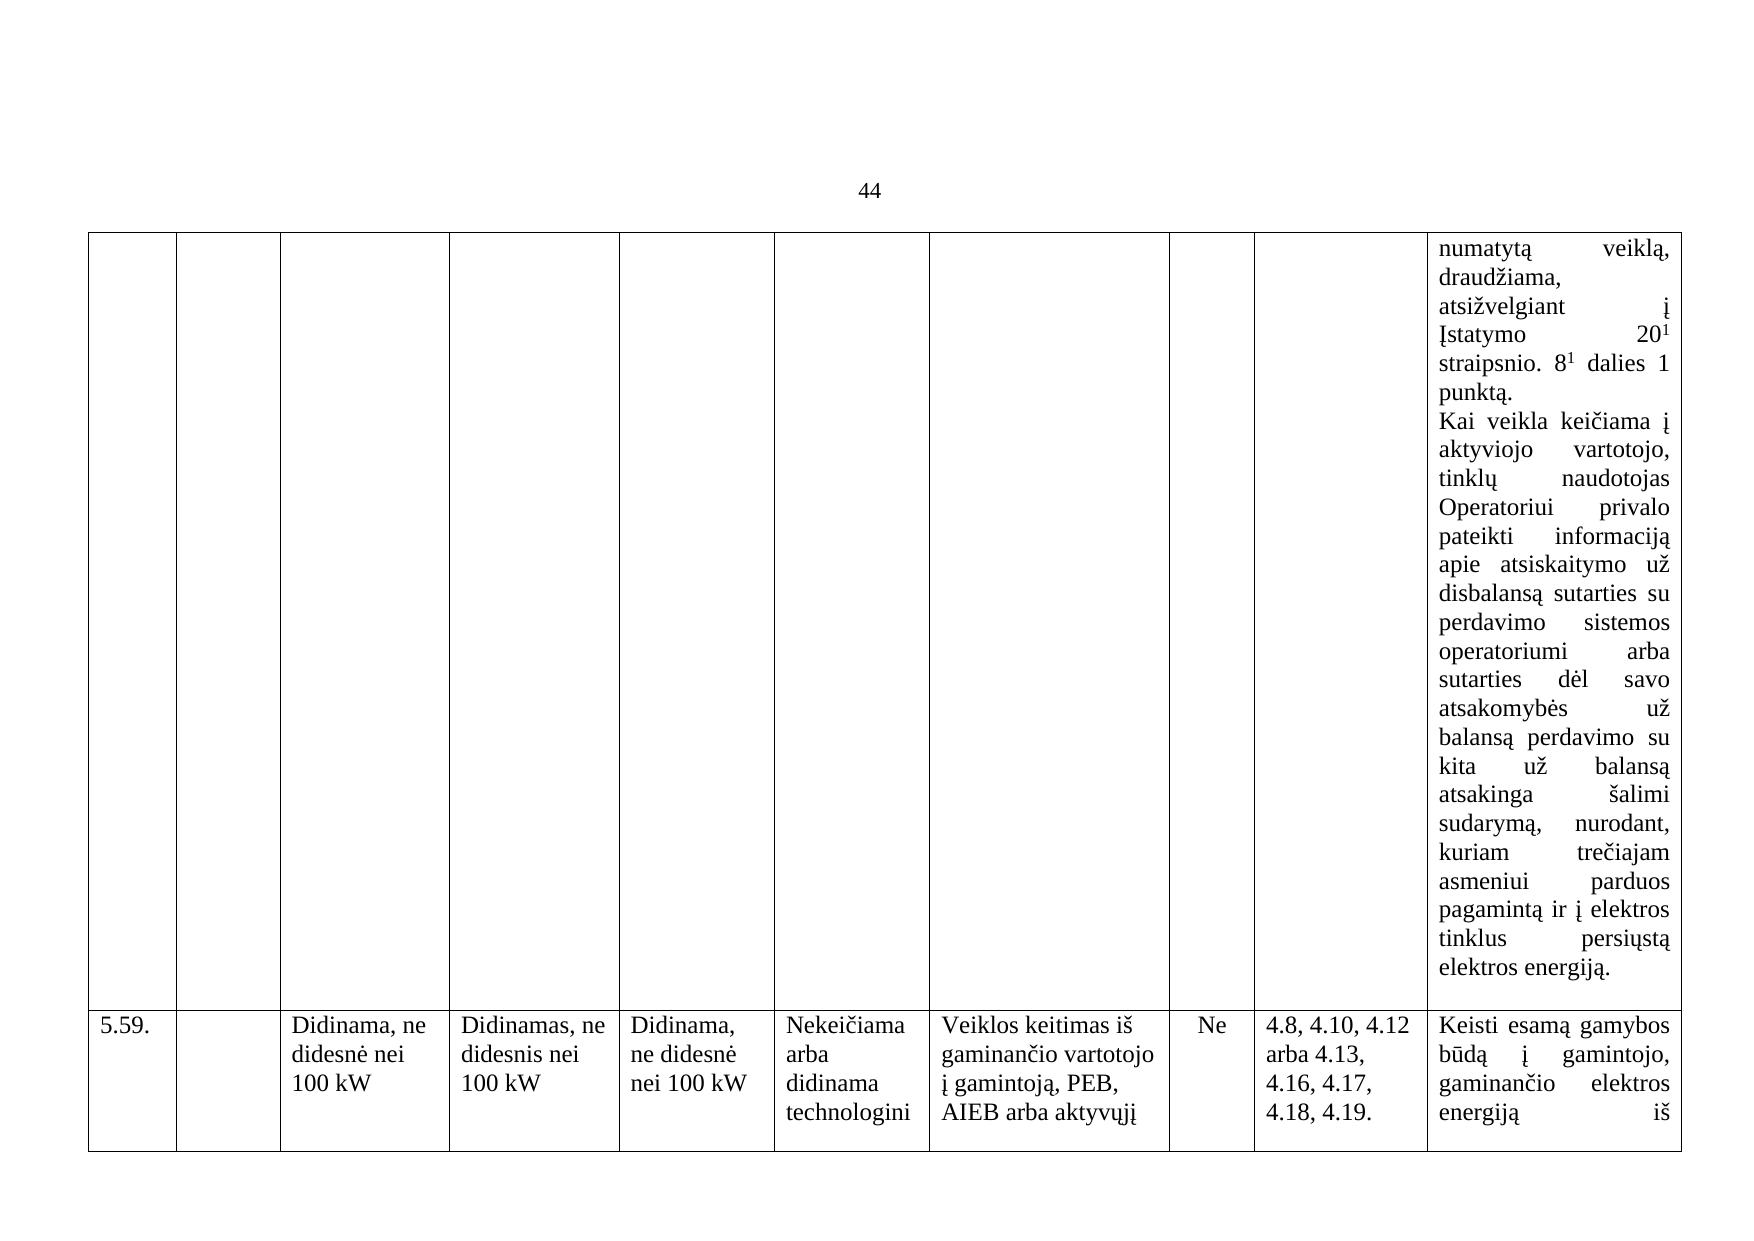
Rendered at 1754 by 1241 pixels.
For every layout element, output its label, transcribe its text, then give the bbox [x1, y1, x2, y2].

table_cell ‎4.8, ‎4.10, ‎4.12 arba ‎4.13, ‎4.16, ‎4.17, ‎4.18, ‎4.19. [1255, 1011, 1427, 1151]
table_cell [89, 233, 176, 1009]
table_cell Didinamas, ne didesnis nei 100 kW [450, 1011, 619, 1151]
table_cell Didinama, ne didesnė nei 100 kW [281, 1011, 449, 1151]
table_cell [177, 1011, 280, 1151]
table_cell Nekeičiama arba didinama technologini [775, 1011, 929, 1151]
table_cell [620, 233, 774, 1009]
table_cell [450, 233, 619, 1009]
table_cell [177, 233, 280, 1009]
table_cell [1170, 233, 1254, 1009]
table_cell Keisti esamą gamybos būdą į gamintojo, gaminančio elektros energiją iš atsinaujinančių išteklių ir planuojančio vykdyti Įstatymo 201 straipsnio 8 dalyje numatytą veiklą, draudžiama, atsižvelgiant į Įstatymo 201 straipsnio 81 dalies 1 punktą. Kai veikla keičiama į aktyviojo vartotojo, tinklų naudotojas Operatoriui privalo pateikti informaciją apie atsiskaitymo už disbalansą sutarties su perdavimo sistemos operatoriumi arba sutarties dėl savo atsakomybės už balansą perdavimo su kita už balansą atsakinga šalimi sudarymą, nurodant, kuriam trečiajam asmeniui parduos pagamintą ir į elektros tinklus persiųstą elektros energiją. [1428, 1011, 1681, 1151]
table_cell [1255, 233, 1427, 1009]
table_cell Didinama, ne didesnė nei 100 kW [620, 1011, 774, 1151]
table_cell Veiklos keitimas iš gaminančio vartotojo į gamintoją, PEB, AIEB arba aktyvųjį [930, 1011, 1169, 1151]
table_cell Veiklos keitimas iš gaminančio vartotojo į gamintoją, PEB, AIEB arba aktyvųjį vartotoją (kurio veikla leidimais nereguliuojama) [930, 233, 1169, 1009]
table_cell Ne [1170, 1011, 1254, 1151]
table_cell [281, 233, 449, 1009]
table_cell 5.59. [89, 1011, 176, 1151]
table_cell [775, 233, 929, 1009]
